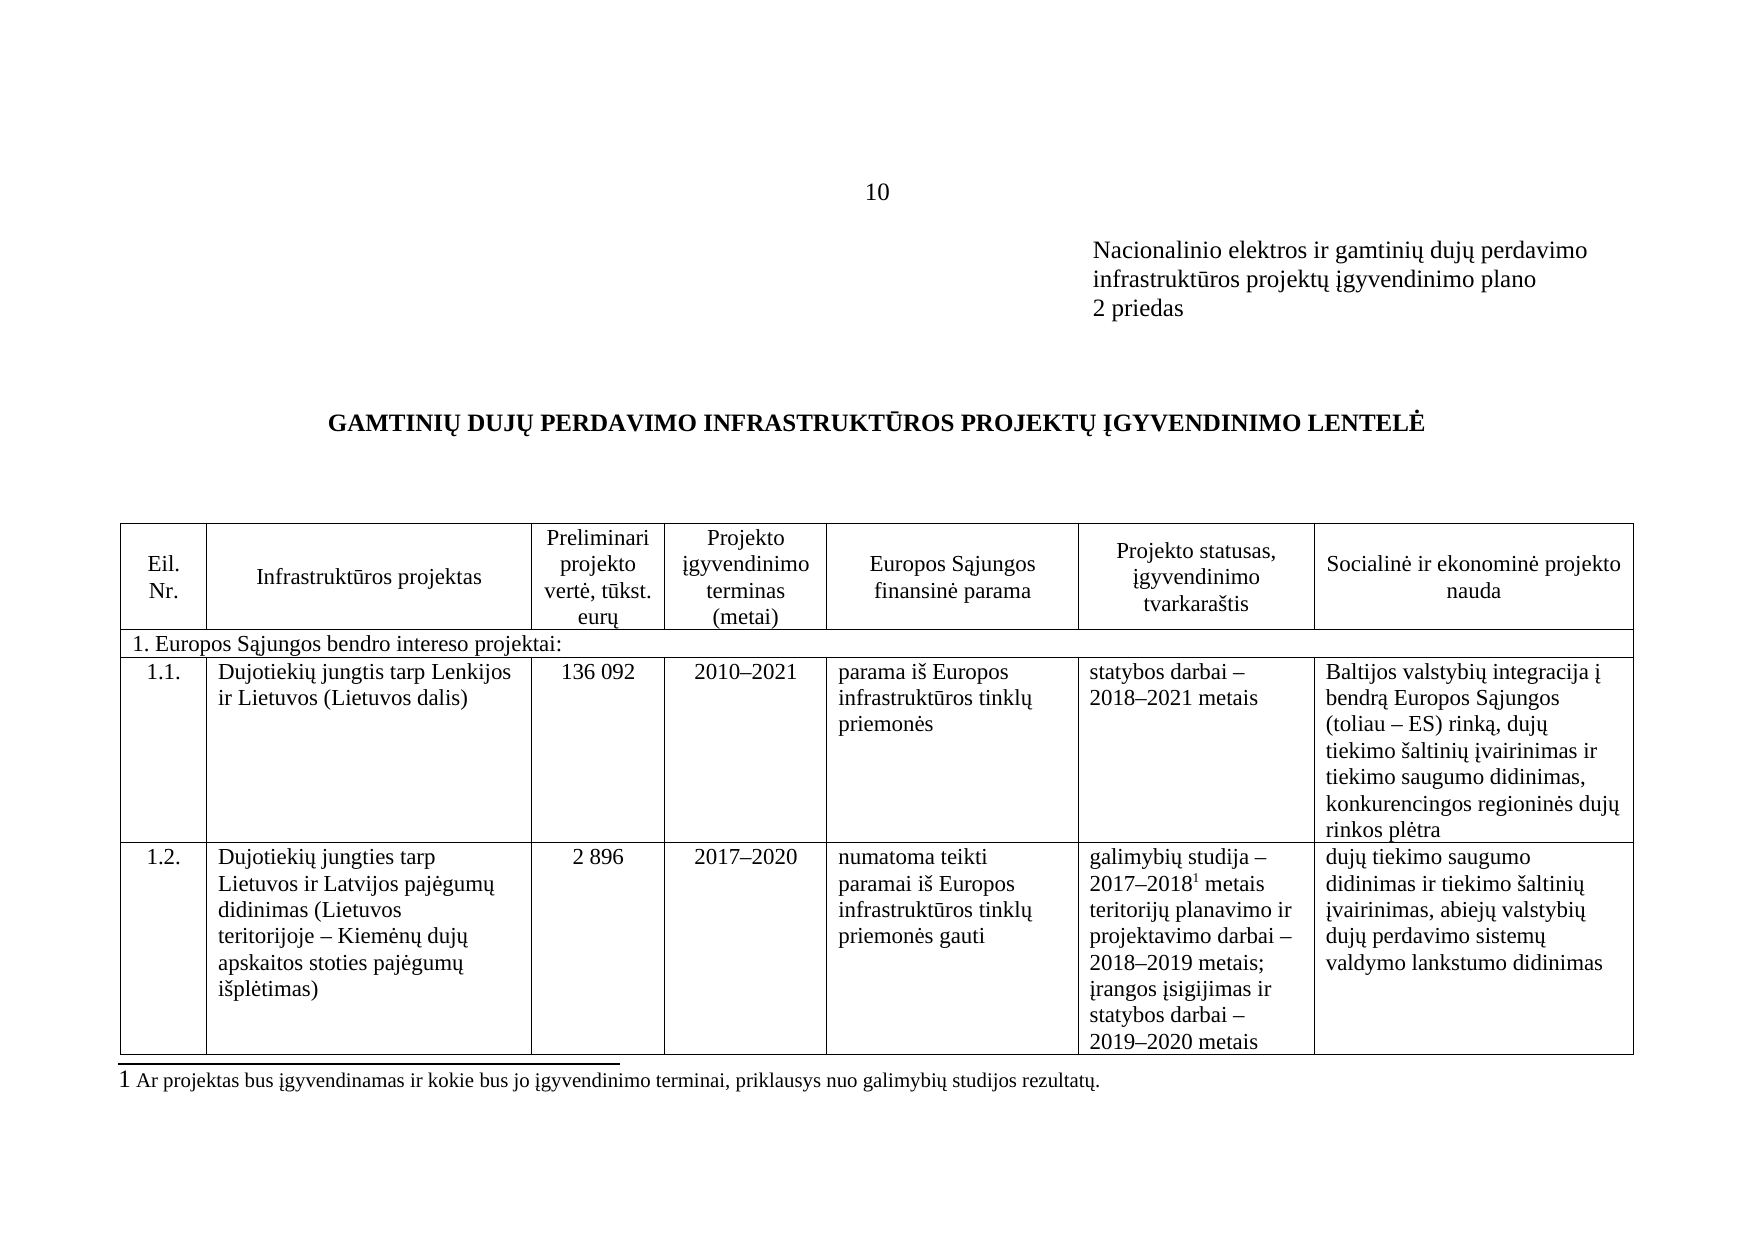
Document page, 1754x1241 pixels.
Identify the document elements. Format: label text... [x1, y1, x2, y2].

table_cell Dujotiekių jungtis tarp Lenkijos ir Lietuvos (Lietuvos dalis) [207, 658, 531, 842]
table_cell galimybių studija – 2017–2018 metais teritorijų planavimo ir projektavimo darbai – 2018–2019 metais; įrangos įsigijimas ir statybos darbai – 2019–2020 metais [1079, 843, 1314, 1054]
text GAMTINIŲ DUJŲ PERDAVIMO INFRASTRUKTŪROS PROJEKTŲ ĮGYVENDINIMO LENTELĖ [118, 408, 1636, 437]
table_header Preliminari projekto vertė, tūkst. eurų [532, 524, 664, 629]
table_cell 1. Europos Sąjungos bendro intereso projektai: [121, 630, 1633, 657]
table_cell 2017–2020 [665, 843, 826, 1054]
table_header Projekto statusas, įgyvendinimo tvarkaraštis [1079, 524, 1314, 629]
table_header Infrastruktūros projektas [207, 524, 531, 629]
table_cell 136 092 [532, 658, 664, 842]
text Nacionalinio elektros ir gamtinių dujų perdavimo infrastruktūros projektų įgyvendinimo plano 2 priedas [1093, 235, 1636, 322]
table_cell Dujotiekių jungties tarp Lietuvos ir Latvijos pajėgumų didinimas (Lietuvos teritorijoje – Kiemėnų dujų apskaitos stoties pajėgumų išplėtimas) [207, 843, 531, 1054]
table_cell statybos darbai – 2018–2021 metais [1079, 658, 1314, 842]
table_cell 1.1. [121, 658, 206, 842]
table_cell numatoma teikti paramai iš Europos infrastruktūros tinklų priemonės gauti [827, 843, 1078, 1054]
table_cell Baltijos valstybių integracija į bendrą Europos Sąjungos (toliau – ES) rinką, dujų tiekimo šaltinių įvairinimas ir tiekimo saugumo didinimas, konkurencingos regioninės dujų rinkos plėtra [1315, 658, 1633, 842]
table_cell dujų tiekimo saugumo didinimas ir tiekimo šaltinių įvairinimas, abiejų valstybių dujų perdavimo sistemų valdymo lankstumo didinimas [1315, 843, 1633, 1054]
table_header Eil. Nr. [121, 524, 206, 629]
table_cell parama iš Europos infrastruktūros tinklų priemonės [827, 658, 1078, 842]
table_header Socialinė ir ekonominė projekto nauda [1315, 524, 1633, 629]
table_header Projekto įgyvendinimo terminas (metai) [665, 524, 826, 629]
table_cell 1.2. [121, 843, 206, 1054]
table_cell 2 896 [532, 843, 664, 1054]
table_cell 2010–2021 [665, 658, 826, 842]
table_header Europos Sąjungos finansinė parama [827, 524, 1078, 629]
